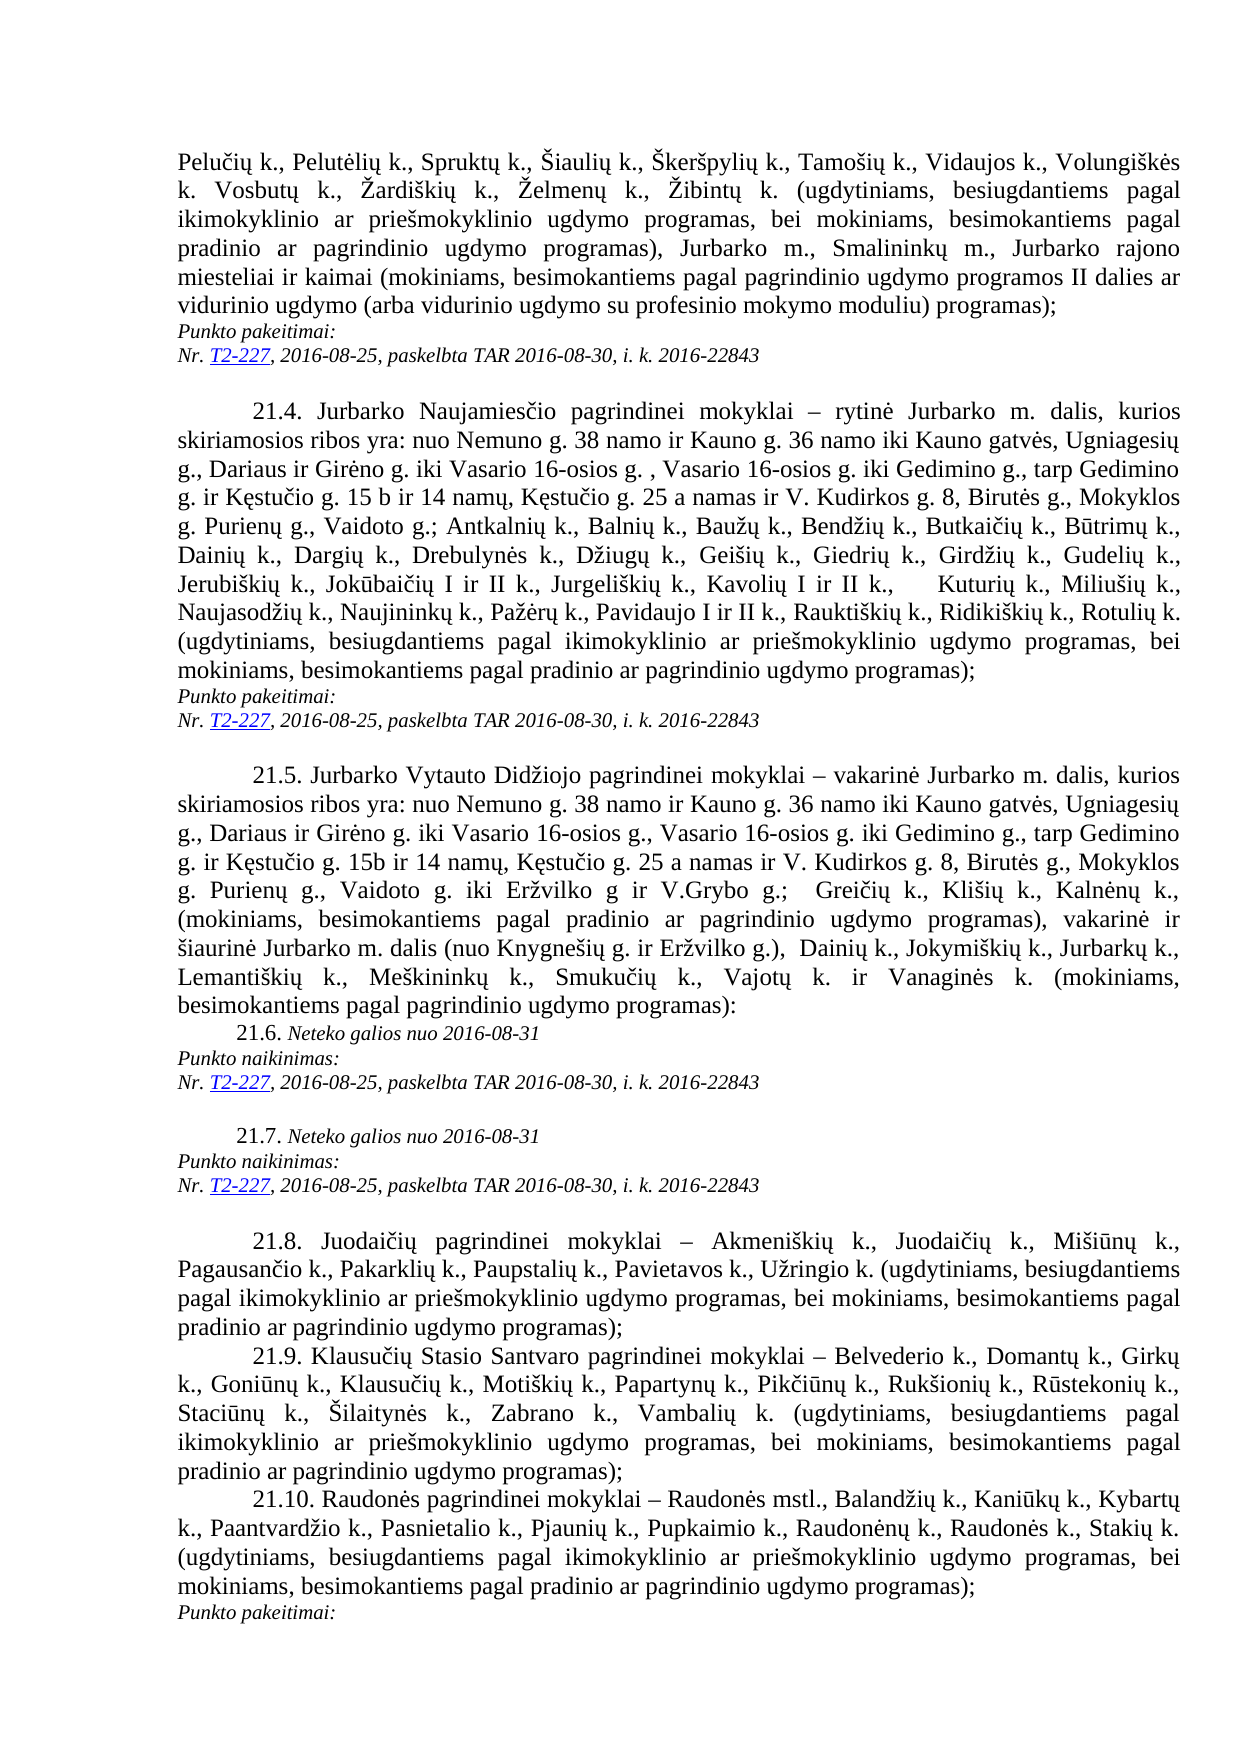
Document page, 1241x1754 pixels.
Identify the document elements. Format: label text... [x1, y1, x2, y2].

text Nr. T2-227, 2016-08-25, paskelbta TAR 2016-08-30, i. k. 2016-22843 [177, 1070, 1181, 1094]
text 21.6. Neteko galios nuo 2016-08-31 [177, 1019, 1181, 1046]
text Punkto naikinimas: [177, 1149, 1181, 1173]
text Nr. T2-227, 2016-08-25, paskelbta TAR 2016-08-30, i. k. 2016-22843 [177, 343, 1181, 367]
text Punkto pakeitimai: [177, 1599, 1181, 1624]
text 21.7. Neteko galios nuo 2016-08-31 [177, 1123, 1181, 1149]
text Punkto pakeitimai: [177, 684, 1181, 708]
text 21.8. Juodaičių pagrindinei mokyklai – Akmeniškių k., Juodaičių k., Mišiūnų k., Pagausančio k., Pakarklių k., Paupstalių k., Pavietavos k., Užringio k. (ugdytiniams, besiugdantiems pagal ikimokyklinio ar priešmokyklinio ugdymo programas, bei mokiniams, besimokantiems pagal pradinio ar pagrindinio ugdymo programas); [177, 1226, 1181, 1341]
text Punkto naikinimas: [177, 1046, 1181, 1070]
text Punkto pakeitimai: [177, 319, 1181, 343]
text 21.10. Raudonės pagrindinei mokyklai – Raudonės mstl., Balandžių k., Kaniūkų k., Kybartų k., Paantvardžio k., Pasnietalio k., Pjaunių k., Pupkaimio k., Raudonėnų k., Raudonės k., Stakių k. (ugdytiniams, besiugdantiems pagal ikimokyklinio ar priešmokyklinio ugdymo programas, bei mokiniams, besimokantiems pagal pradinio ar pagrindinio ugdymo programas); [177, 1484, 1181, 1599]
text 21.9. Klausučių Stasio Santvaro pagrindinei mokyklai – Belvederio k., Domantų k., Girkų k., Goniūnų k., Klausučių k., Motiškių k., Papartynų k., Pikčiūnų k., Rukšionių k., Rūstekonių k., Staciūnų k., Šilaitynės k., Zabrano k., Vambalių k. (ugdytiniams, besiugdantiems pagal ikimokyklinio ar priešmokyklinio ugdymo programas, bei mokiniams, besimokantiems pagal pradinio ar pagrindinio ugdymo programas); [177, 1341, 1181, 1484]
text Nr. T2-227, 2016-08-25, paskelbta TAR 2016-08-30, i. k. 2016-22843 [177, 1173, 1181, 1197]
text 21.4. Jurbarko Naujamiesčio pagrindinei mokyklai – rytinė Jurbarko m. dalis, kurios skiriamosios ribos yra: nuo Nemuno g. 38 namo ir Kauno g. 36 namo iki Kauno gatvės, Ugniagesių g., Dariaus ir Girėno g. iki Vasario 16-osios g. , Vasario 16-osios g. iki Gedimino g., tarp Gedimino g. ir Kęstučio g. 15 b ir 14 namų, Kęstučio g. 25 a namas ir V. Kudirkos g. 8, Birutės g., Mokyklos g. Purienų g., Vaidoto g.; Antkalnių k., Balnių k., Baužų k., Bendžių k., Butkaičių k., Būtrimų k., Dainių k., Dargių k., Drebulynės k., Džiugų k., Geišių k., Giedrių k., Girdžių k., Gudelių k., Jerubiškių k., Jokūbaičių I ir II k., Jurgeliškių k., Kavolių I ir II k., Kuturių k., Miliušių k., Naujasodžių k., Naujininkų k., Pažėrų k., Pavidaujo I ir II k., Rauktiškių k., Ridikiškių k., Rotulių k. (ugdytiniams, besiugdantiems pagal ikimokyklinio ar priešmokyklinio ugdymo programas, bei mokiniams, besimokantiems pagal pradinio ar pagrindinio ugdymo programas); [177, 396, 1181, 684]
text Nr. T2-227, 2016-08-25, paskelbta TAR 2016-08-30, i. k. 2016-22843 [177, 708, 1181, 732]
text 21.5. Jurbarko Vytauto Didžiojo pagrindinei mokyklai – vakarinė Jurbarko m. dalis, kurios skiriamosios ribos yra: nuo Nemuno g. 38 namo ir Kauno g. 36 namo iki Kauno gatvės, Ugniagesių g., Dariaus ir Girėno g. iki Vasario 16-osios g., Vasario 16-osios g. iki Gedimino g., tarp Gedimino g. ir Kęstučio g. 15b ir 14 namų, Kęstučio g. 25 a namas ir V. Kudirkos g. 8, Birutės g., Mokyklos g. Purienų g., Vaidoto g. iki Eržvilko g ir V.Grybo g.; Greičių k., Klišių k., Kalnėnų k., (mokiniams, besimokantiems pagal pradinio ar pagrindinio ugdymo programas), vakarinė ir šiaurinė Jurbarko m. dalis (nuo Knygnešių g. ir Eržvilko g.), Dainių k., Jokymiškių k., Jurbarkų k., Lemantiškių k., Meškininkų k., Smukučių k., Vajotų k. ir Vanaginės k. (mokiniams, besimokantiems pagal pagrindinio ugdymo programas): [177, 761, 1181, 1019]
text Pelučių k., Pelutėlių k., Spruktų k., Šiaulių k., Škeršpylių k., Tamošių k., Vidaujos k., Volungiškės k. Vosbutų k., Žardiškių k., Želmenų k., Žibintų k. (ugdytiniams, besiugdantiems pagal ikimokyklinio ar priešmokyklinio ugdymo programas, bei mokiniams, besimokantiems pagal pradinio ar pagrindinio ugdymo programas), Jurbarko m., Smalininkų m., Jurbarko rajono miesteliai ir kaimai (mokiniams, besimokantiems pagal pagrindinio ugdymo programos II dalies ar vidurinio ugdymo (arba vidurinio ugdymo su profesinio mokymo moduliu) programas); [177, 147, 1181, 319]
